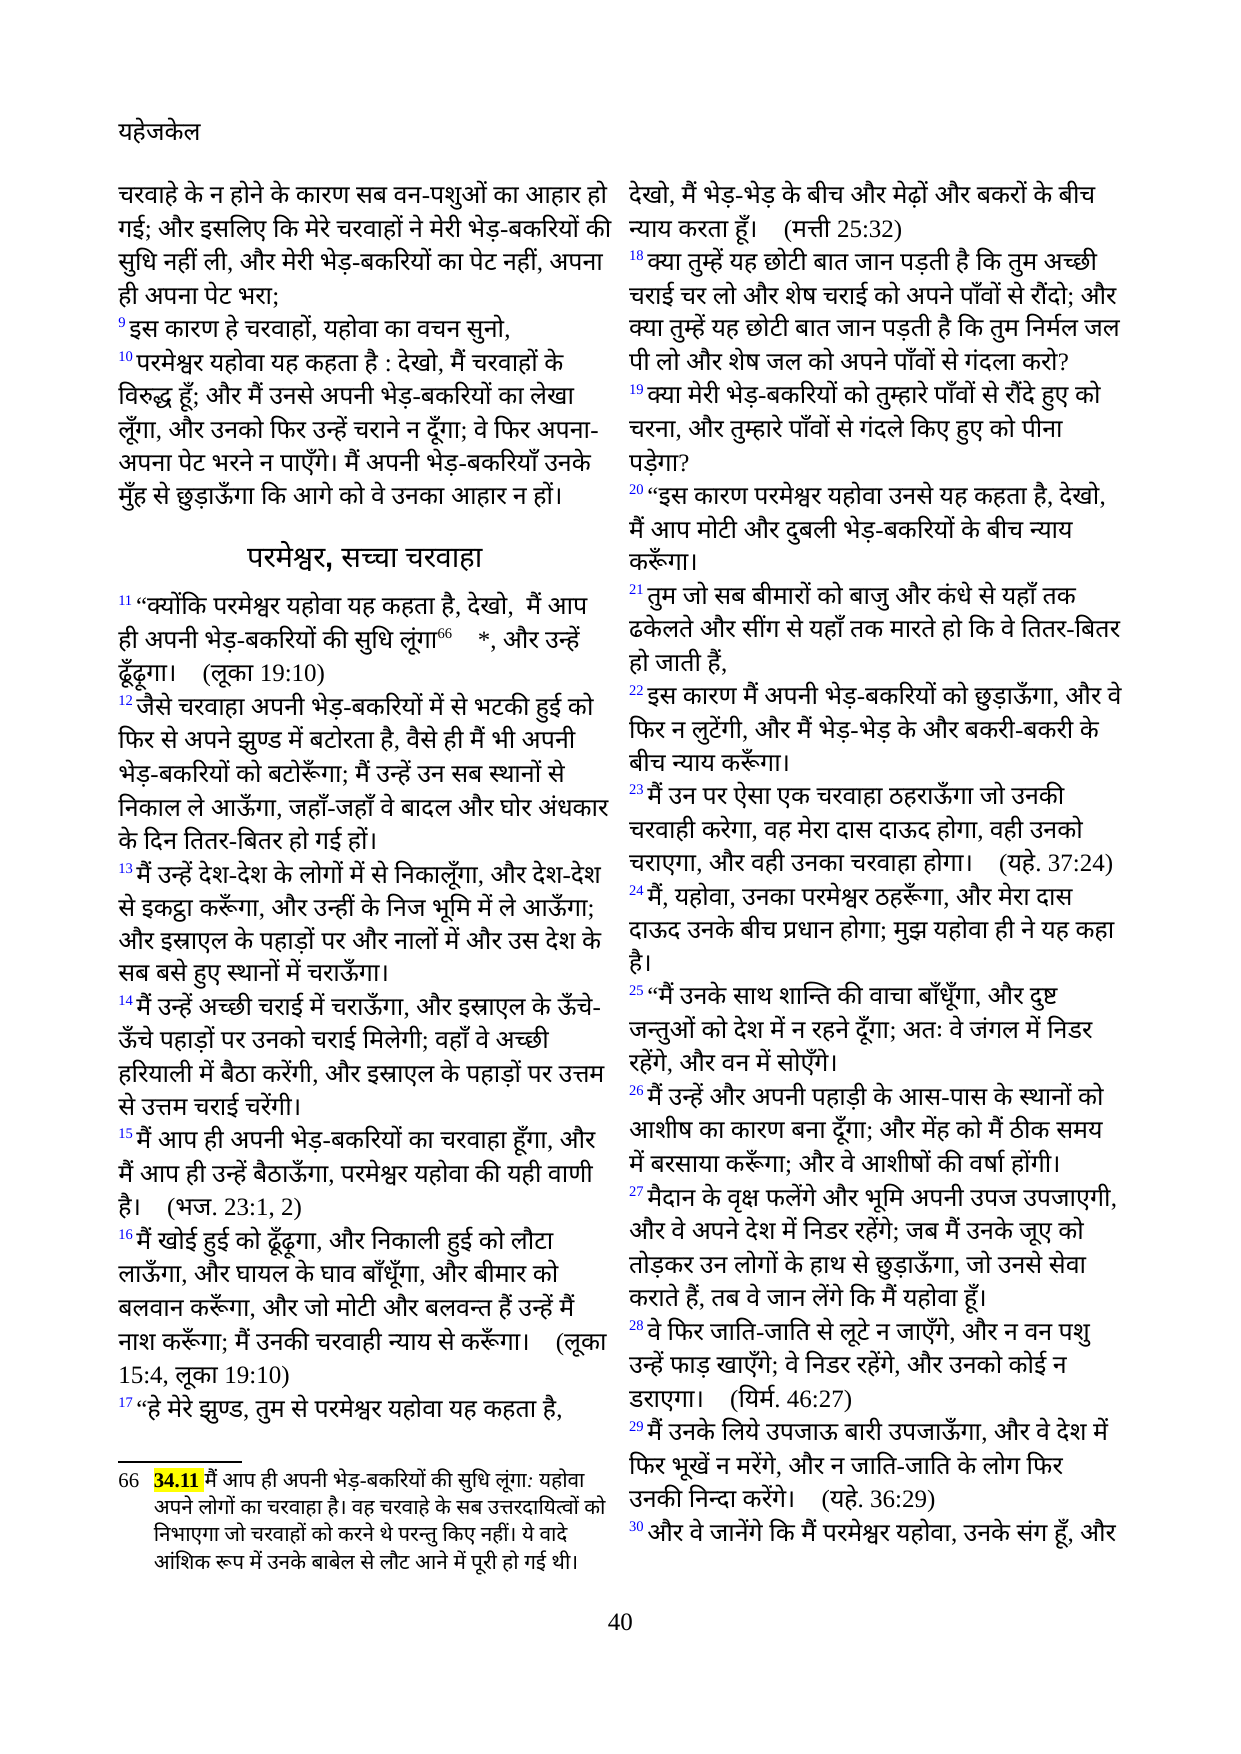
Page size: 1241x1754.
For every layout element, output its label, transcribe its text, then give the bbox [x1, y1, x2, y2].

text 21 तुम जो सब बीमारों को बाजु और कंधे से यहाँ तक ढकेलते और सींग से यहाँ तक मारते हो कि वे तितर-बितर हो जाती हैं, [629, 581, 1122, 681]
subtitle परमेश्वर, सच्चा चरवाहा [118, 540, 611, 579]
text 29 मैं उनके लिये उपजाऊ बारी उपजाऊँगा, और वे देश में फिर भूखें न मरेंगे, और न जाति-जाति के लोग फिर उनकी निन्दा करेंगे। (यहे. 36:29) [629, 1417, 1122, 1518]
text 16 मैं खोई हुई को ढूँढ़ूगा, और निकाली हुई को लौटा लाऊँगा, और घायल के घाव बाँधूँगा, और बीमार को बलवान करूँगा, और जो मोटी और बलवन्त हैं उन्हें मैं नाश करूँगा; मैं उनकी चरवाही न्याय से करूँगा। (लूका 15:4, लूका 19:10) [118, 1226, 611, 1394]
text 30 और वे जानेंगे कि मैं परमेश्वर यहोवा, उनके संग हूँ, और [629, 1518, 1122, 1552]
text 17 “हे मेरे झुण्ड, तुम से परमेश्वर यहोवा यह कहता है, [118, 1394, 611, 1427]
text 13 मैं उन्हें देश-देश के लोगों में से निकालूँगा, और देश-देश से इकट्ठा करूँगा, और उन्हीं के निज भूमि में ले आऊँगा; और इस्राएल के पहाड़ों पर और नालों में और उस देश के सब बसे हुए स्थानों में चराऊँगा। [118, 860, 611, 992]
text 28 वे फिर जाति-जाति से लूटे न जाएँगे, और न वन पशु उन्हें फाड़ खाएँगे; वे निडर रहेंगे, और उनको कोई न डराएगा। (यिर्म. 46:27) [629, 1317, 1122, 1417]
text चरवाहे के न होने के कारण सब वन-पशुओं का आहार हो गई; और इसलिए कि मेरे चरवाहों ने मेरी भेड़-बकरियों की सुधि नहीं ली, और मेरी भेड़-बकरियों का पेट नहीं, अपना ही अपना पेट भरा; [118, 180, 611, 314]
text 20 “इस कारण परमेश्वर यहोवा उनसे यह कहता है, देखो, मैं आप मोटी और दुबली भेड़-बकरियों के बीच न्याय करूँगा। [629, 481, 1122, 581]
text 15 मैं आप ही अपनी भेड़-बकरियों का चरवाहा हूँगा, और मैं आप ही उन्हें बैठाऊँगा, परमेश्वर यहोवा की यही वाणी है। (भज. 23:1, 2) [118, 1125, 611, 1226]
text 12 जैसे चरवाहा अपनी भेड़-बकरियों में से भटकी हुई को फिर से अपने झुण्ड में बटोरता है, वैसे ही मैं भी अपनी भेड़-बकरियों को बटोरूँगा; मैं उन्हें उन सब स्थानों से निकाल ले आऊँगा, जहाँ-जहाँ वे बादल और घोर अंधकार के दिन तितर-बितर हो गई हों। [118, 692, 611, 860]
text 27 मैदान के वृक्ष फलेंगे और भूमि अपनी उपज उपजाएगी, और वे अपने देश में निडर रहेंगे; जब मैं उनके जूए को तोड़कर उन लोगों के हाथ से छुड़ाऊँगा, जो उनसे सेवा कराते हैं, तब वे जान लेंगे कि मैं यहोवा हूँ। [629, 1183, 1122, 1317]
text 18 क्या तुम्हें यह छोटी बात जान पड़ती है कि तुम अच्छी चराई चर लो और शेष चराई को अपने पाँवों से रौंदो; और क्या तुम्हें यह छोटी बात जान पड़ती है कि तुम निर्मल जल पी लो और शेष जल को अपने पाँवों से गंदला करो? [629, 247, 1122, 381]
text 22 इस कारण मैं अपनी भेड़-बकरियों को छुड़ाऊँगा, और वे फिर न लुटेंगी, और मैं भेड़-भेड़ के और बकरी-बकरी के बीच न्याय करूँगा। [629, 681, 1122, 781]
text 14 मैं उन्हें अच्छी चराई में चराऊँगा, और इस्राएल के ऊँचे-ऊँचे पहाड़ों पर उनको चराई मिलेगी; वहाँ वे अच्छी हरियाली में बैठा करेंगी, और इस्राएल के पहाड़ों पर उत्तम से उत्तम चराई चरेंगी। [118, 992, 611, 1125]
text 19 क्या मेरी भेड़-बकरियों को तुम्हारे पाँवों से रौंदे हुए को चरना, और तुम्हारे पाँवों से गंदले किए हुए को पीना पड़ेगा? [629, 381, 1122, 481]
text 26 मैं उन्हें और अपनी पहाड़ी के आस-पास के स्थानों को आशीष का कारण बना दूँगा; और मेंह को मैं ठीक समय में बरसाया करूँगा; और वे आशीषों की वर्षा होंगी। [629, 1082, 1122, 1183]
text देखो, मैं भेड़-भेड़ के बीच और मेढ़ों और बकरों के बीच न्याय करता हूँ। (मत्ती 25:32) [629, 180, 1122, 247]
text 9 इस कारण हे चरवाहों, यहोवा का वचन सुनो, [118, 314, 611, 348]
text 11 “क्योंकि परमेश्वर यहोवा यह कहता है, देखो, मैं आप ही अपनी भेड़-बकरियों की सुधि लूंगा *, और उन्हें ढूँढ़ूगा। (लूका 19:10) [118, 591, 611, 692]
text 24 मैं, यहोवा, उनका परमेश्वर ठहरूँगा, और मेरा दास दाऊद उनके बीच प्रधान होगा; मुझ यहोवा ही ने यह कहा है। [629, 882, 1122, 981]
text 23 मैं उन पर ऐसा एक चरवाहा ठहराऊँगा जो उनकी चरवाही करेगा, वह मेरा दास दाऊद होगा, वही उनको चराएगा, और वही उनका चरवाहा होगा। (यहे. 37:24) [629, 781, 1122, 882]
text 34.11 मैं आप ही अपनी भेड़-बकरियों की सुधि लूंगा: यहोवा अपने लोगों का चरवाहा है। वह चरवाहे के सब उत्तरदायित्वों को निभाएगा जो चरवाहों को करने थे परन्तु किए नहीं। ये वादे आंशिक रूप में उनके बाबेल से लौट आने में पूरी हो गई थी। [118, 1468, 611, 1578]
text 25 “मैं उनके साथ शान्ति की वाचा बाँधूँगा, और दुष्ट जन्तुओं को देश में न रहने दूँगा; अतः वे जंगल में निडर रहेंगे, और वन में सोएँगे। [629, 981, 1122, 1082]
text 10 परमेश्वर यहोवा यह कहता है : देखो, मैं चरवाहों के विरुद्ध हूँ; और मैं उनसे अपनी भेड़-बकरियों का लेखा लूँगा, और उनको फिर उन्हें चराने न दूँगा; वे फिर अपना-अपना पेट भरने न पाएँगे। मैं अपनी भेड़-बकरियाँ उनके मुँह से छुड़ाऊँगा कि आगे को वे उनका आहार न हों। [118, 348, 611, 515]
